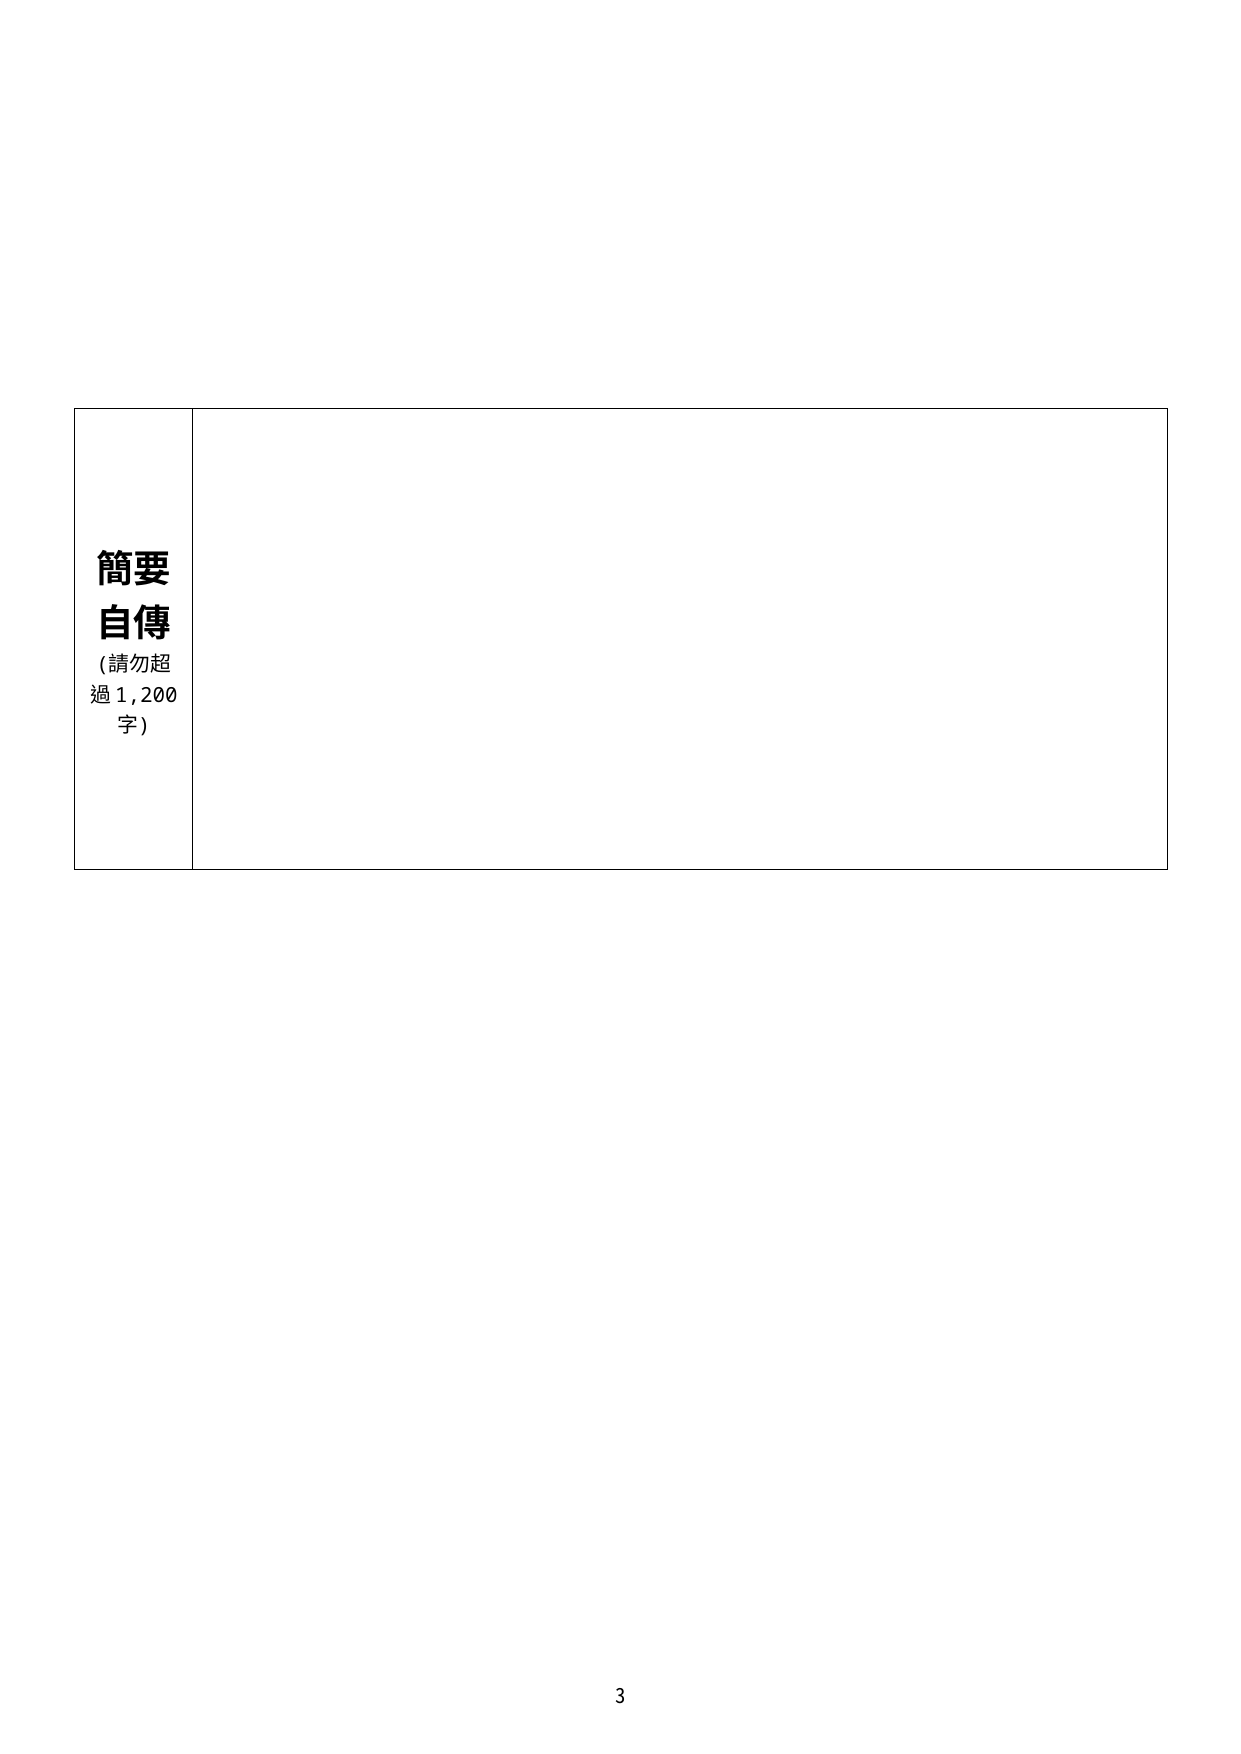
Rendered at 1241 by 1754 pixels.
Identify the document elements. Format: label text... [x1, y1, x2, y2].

table_cell [193, 409, 1167, 868]
table_cell 簡要自傳 (請勿超過1,200字) [75, 409, 192, 868]
